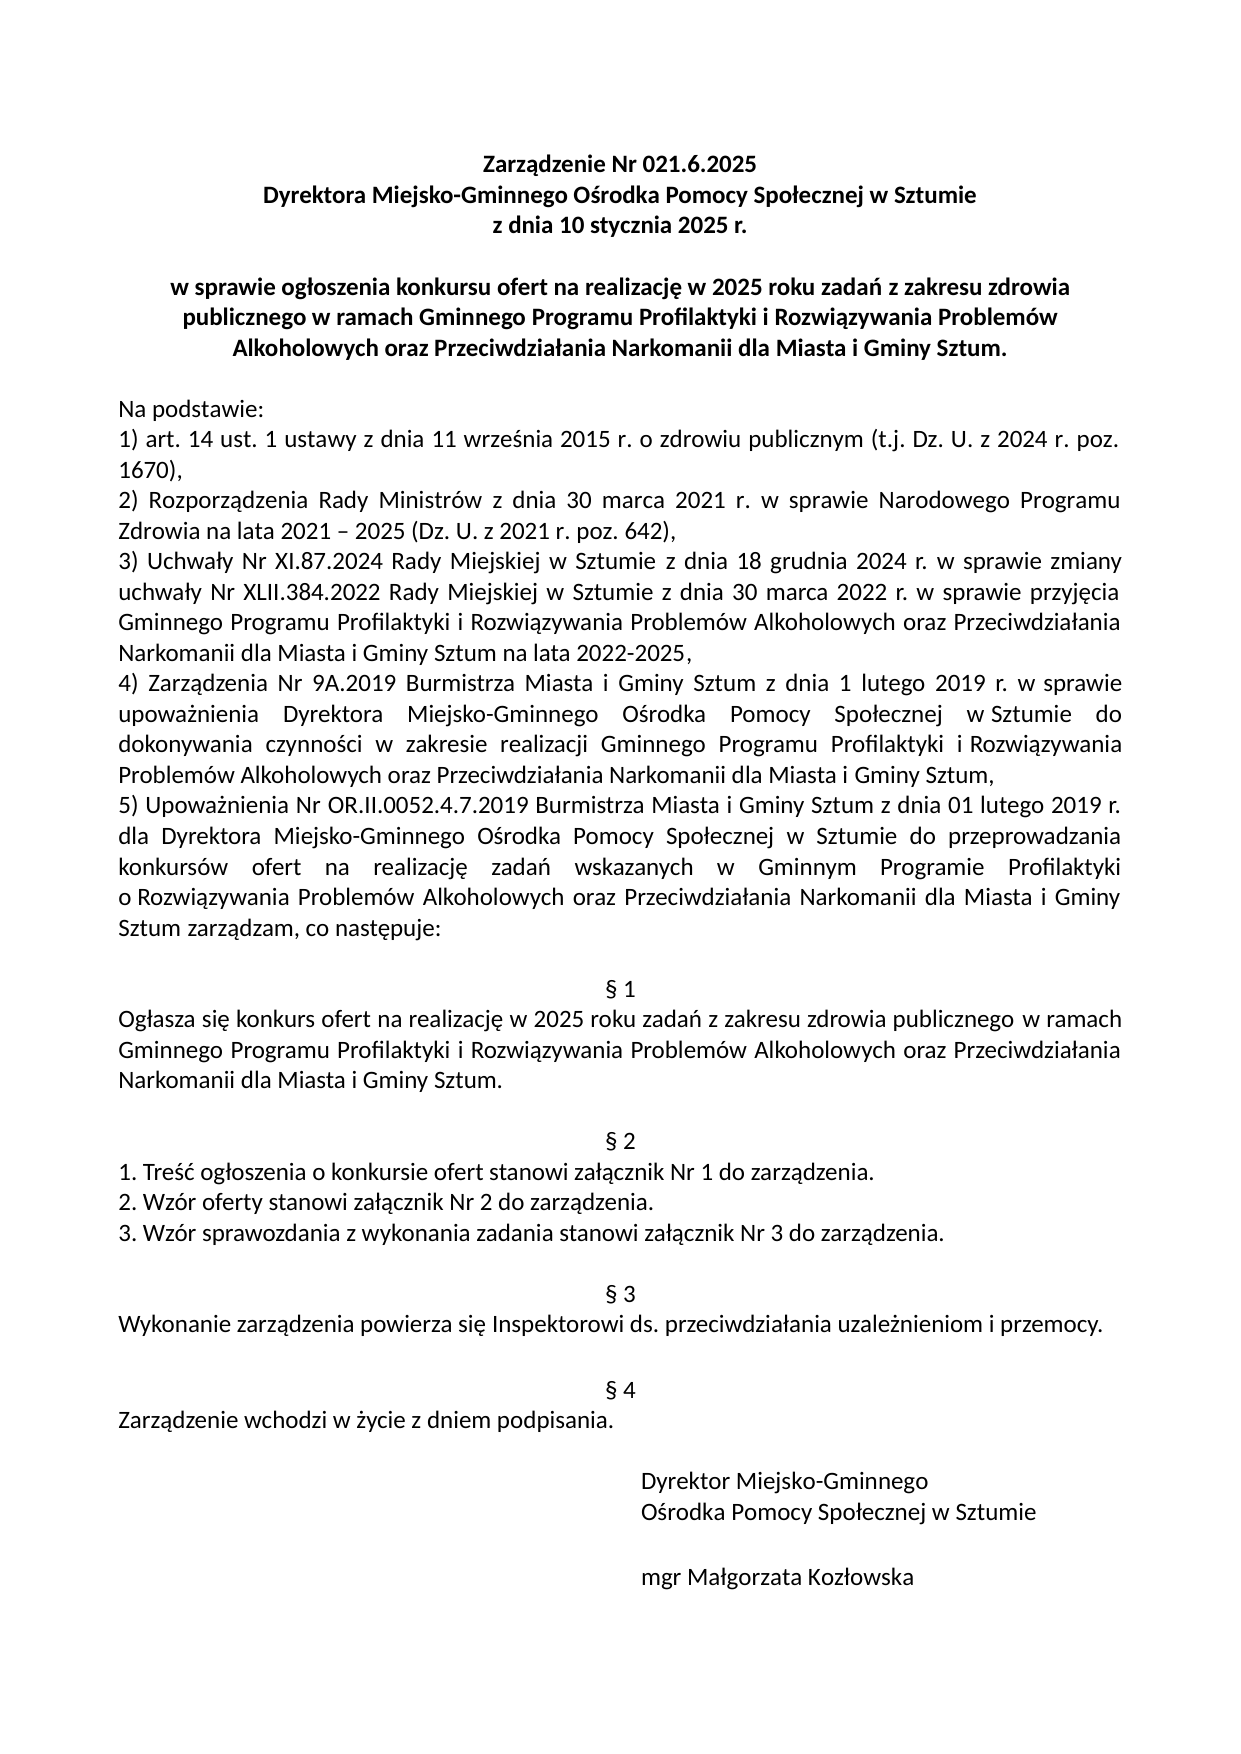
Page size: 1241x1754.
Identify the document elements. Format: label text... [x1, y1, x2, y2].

text § 2 [118, 1125, 1122, 1156]
text 3) Uchwały Nr XI.87.2024 Rady Miejskiej w Sztumie z dnia 18 grudnia 2024 r. w sprawie zmiany uchwały Nr XLII.384.2022 Rady Miejskiej w Sztumie z dnia 30 marca 2022 r. w sprawie przyjęcia Gminnego Programu Profilaktyki i Rozwiązywania Problemów Alkoholowych oraz Przeciwdziałania Narkomanii dla Miasta i Gminy Sztum na lata 2022-2025, [118, 545, 1122, 667]
text Na podstawie: [118, 393, 1122, 423]
text § 3 [118, 1278, 1122, 1308]
text w sprawie ogłoszenia konkursu ofert na realizację w 2025 roku zadań z zakresu zdrowia publicznego w ramach Gminnego Programu Profilaktyki i Rozwiązywania Problemów Alkoholowych oraz Przeciwdziałania Narkomanii dla Miasta i Gminy Sztum. [118, 271, 1122, 362]
text mgr Małgorzata Kozłowska [561, 1562, 1122, 1592]
text 4) Zarządzenia Nr 9A.2019 Burmistrza Miasta i Gminy Sztum z dnia 1 lutego 2019 r. w sprawie upoważnienia Dyrektora Miejsko-Gminnego Ośrodka Pomocy Społecznej w Sztumie do dokonywania czynności w zakresie realizacji Gminnego Programu Profilaktyki i Rozwiązywania Problemów Alkoholowych oraz Przeciwdziałania Narkomanii dla Miasta i Gminy Sztum, [118, 667, 1122, 789]
text Ośrodka Pomocy Społecznej w Sztumie [635, 1496, 1122, 1527]
text Dyrektora Miejsko-Gminnego Ośrodka Pomocy Społecznej w Sztumie [118, 179, 1122, 210]
text z dnia 10 stycznia 2025 r. [118, 210, 1122, 240]
text 2) Rozporządzenia Rady Ministrów z dnia 30 marca 2021 r. w sprawie Narodowego Programu Zdrowia na lata 2021 – 2025 (Dz. U. z 2021 r. poz. 642), [118, 484, 1122, 545]
text Zarządzenie Nr 021.6.2025 [118, 149, 1122, 179]
text 1. Treść ogłoszenia o konkursie ofert stanowi załącznik Nr 1 do zarządzenia. [118, 1156, 1122, 1186]
text § 4 [118, 1374, 1122, 1404]
text Wykonanie zarządzenia powierza się Inspektorowi ds. przeciwdziałania uzależnieniom i przemocy. [118, 1308, 1122, 1339]
text 3. Wzór sprawozdania z wykonania zadania stanowi załącznik Nr 3 do zarządzenia. [118, 1217, 1122, 1247]
text 5) Upoważnienia Nr OR.II.0052.4.7.2019 Burmistrza Miasta i Gminy Sztum z dnia 01 lutego 2019 r. dla Dyrektora Miejsko-Gminnego Ośrodka Pomocy Społecznej w Sztumie do przeprowadzania konkursów ofert na realizację zadań wskazanych w Gminnym Programie Profilaktyki o Rozwiązywania Problemów Alkoholowych oraz Przeciwdziałania Narkomanii dla Miasta i Gminy Sztum zarządzam, co następuje: [118, 789, 1122, 942]
text Ogłasza się konkurs ofert na realizację w 2025 roku zadań z zakresu zdrowia publicznego w ramach Gminnego Programu Profilaktyki i Rozwiązywania Problemów Alkoholowych oraz Przeciwdziałania Narkomanii dla Miasta i Gminy Sztum. [118, 1003, 1122, 1095]
text Dyrektor Miejsko-Gminnego [561, 1466, 1122, 1496]
text Zarządzenie wchodzi w życie z dniem podpisania. [118, 1404, 1122, 1435]
text 2. Wzór oferty stanowi załącznik Nr 2 do zarządzenia. [118, 1186, 1122, 1217]
text § 1 [118, 973, 1122, 1003]
text 1) art. 14 ust. 1 ustawy z dnia 11 września 2015 r. o zdrowiu publicznym (t.j. Dz. U. z 2024 r. poz. 1670), [118, 423, 1122, 484]
